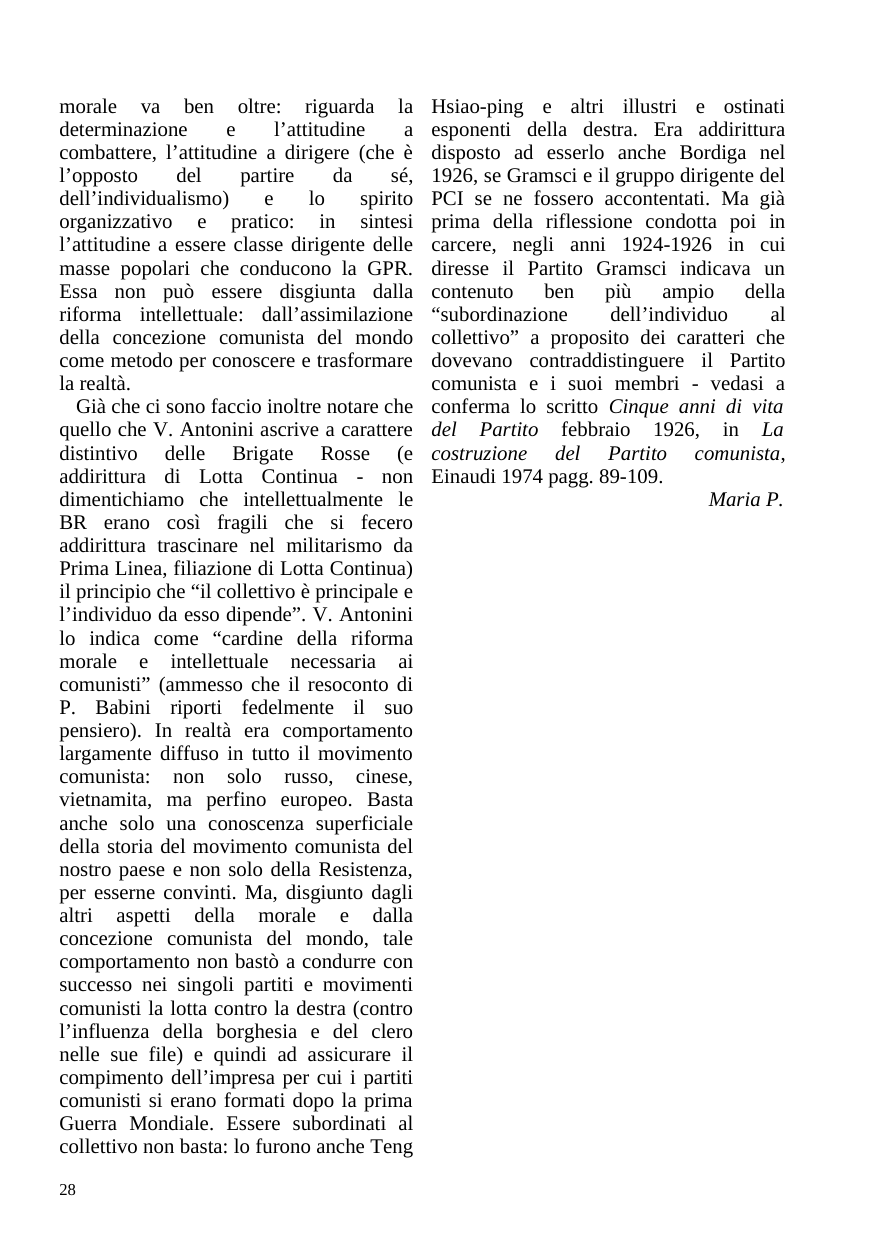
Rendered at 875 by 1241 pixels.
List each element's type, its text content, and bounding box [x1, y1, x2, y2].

text morale va ben oltre: riguarda la determinazione e l’attitudine a combattere, l’attitudine a dirigere (che è l’opposto del partire da sé, dell’individualismo) e lo spirito organizzativo e pratico: in sintesi l’attitudine a essere classe dirigente delle masse popolari che conducono la GPR. Essa non può essere disgiunta dalla riforma intellettuale: dall’assimilazione della concezione comunista del mondo come metodo per conoscere e trasformare la realtà. [59, 94, 413, 395]
text Maria P. [431, 488, 786, 511]
text Hsiao-ping e altri illustri e ostinati esponenti della destra. Era addirittura disposto ad esserlo anche Bordiga nel 1926, se Gramsci e il gruppo dirigente del PCI se ne fossero accontentati. Ma già prima della riflessione condotta poi in carcere, negli anni 1924-1926 in cui diresse il Partito Gramsci indicava un contenuto ben più ampio della “subordinazione dell’individuo al collettivo” a proposito dei caratteri che dovevano contraddistinguere il Partito comunista e i suoi membri - vedasi a conferma lo scritto Cinque anni di vita del Partito febbraio 1926, in La costruzione del Partito comunista, Einaudi 1974 pagg. 89-109. [431, 94, 786, 488]
text Già che ci sono faccio inoltre notare che quello che V. Antonini ascrive a carattere distintivo delle Brigate Rosse (e addirittura di Lotta Continua - non dimentichiamo che intellettualmente le BR erano così fragili che si fecero addirittura trascinare nel militarismo da Prima Linea, filiazione di Lotta Continua) il principio che “il collettivo è principale e l’individuo da esso dipende”. V. Antonini lo indica come “cardine della riforma morale e intellettuale necessaria ai comunisti” (ammesso che il resoconto di P. Babini riporti fedelmente il suo pensiero). In realtà era comportamento largamente diffuso in tutto il movimento comunista: non solo russo, cinese, vietnamita, ma perfino europeo. Basta anche solo una conoscenza superficiale della storia del movimento comunista del nostro paese e non solo della Resistenza, per esserne convinti. Ma, disgiunto dagli altri aspetti della morale e dalla concezione comunista del mondo, tale comportamento non bastò a condurre con successo nei singoli partiti e movimenti comunisti la lotta contro la destra (contro l’influenza della borghesia e del clero nelle sue file) e quindi ad assicurare il compimento dell’impresa per cui i partiti comunisti si erano formati dopo la prima Guerra Mondiale. Essere subordinati al collettivo non basta: lo furono anche Teng [59, 395, 413, 1158]
